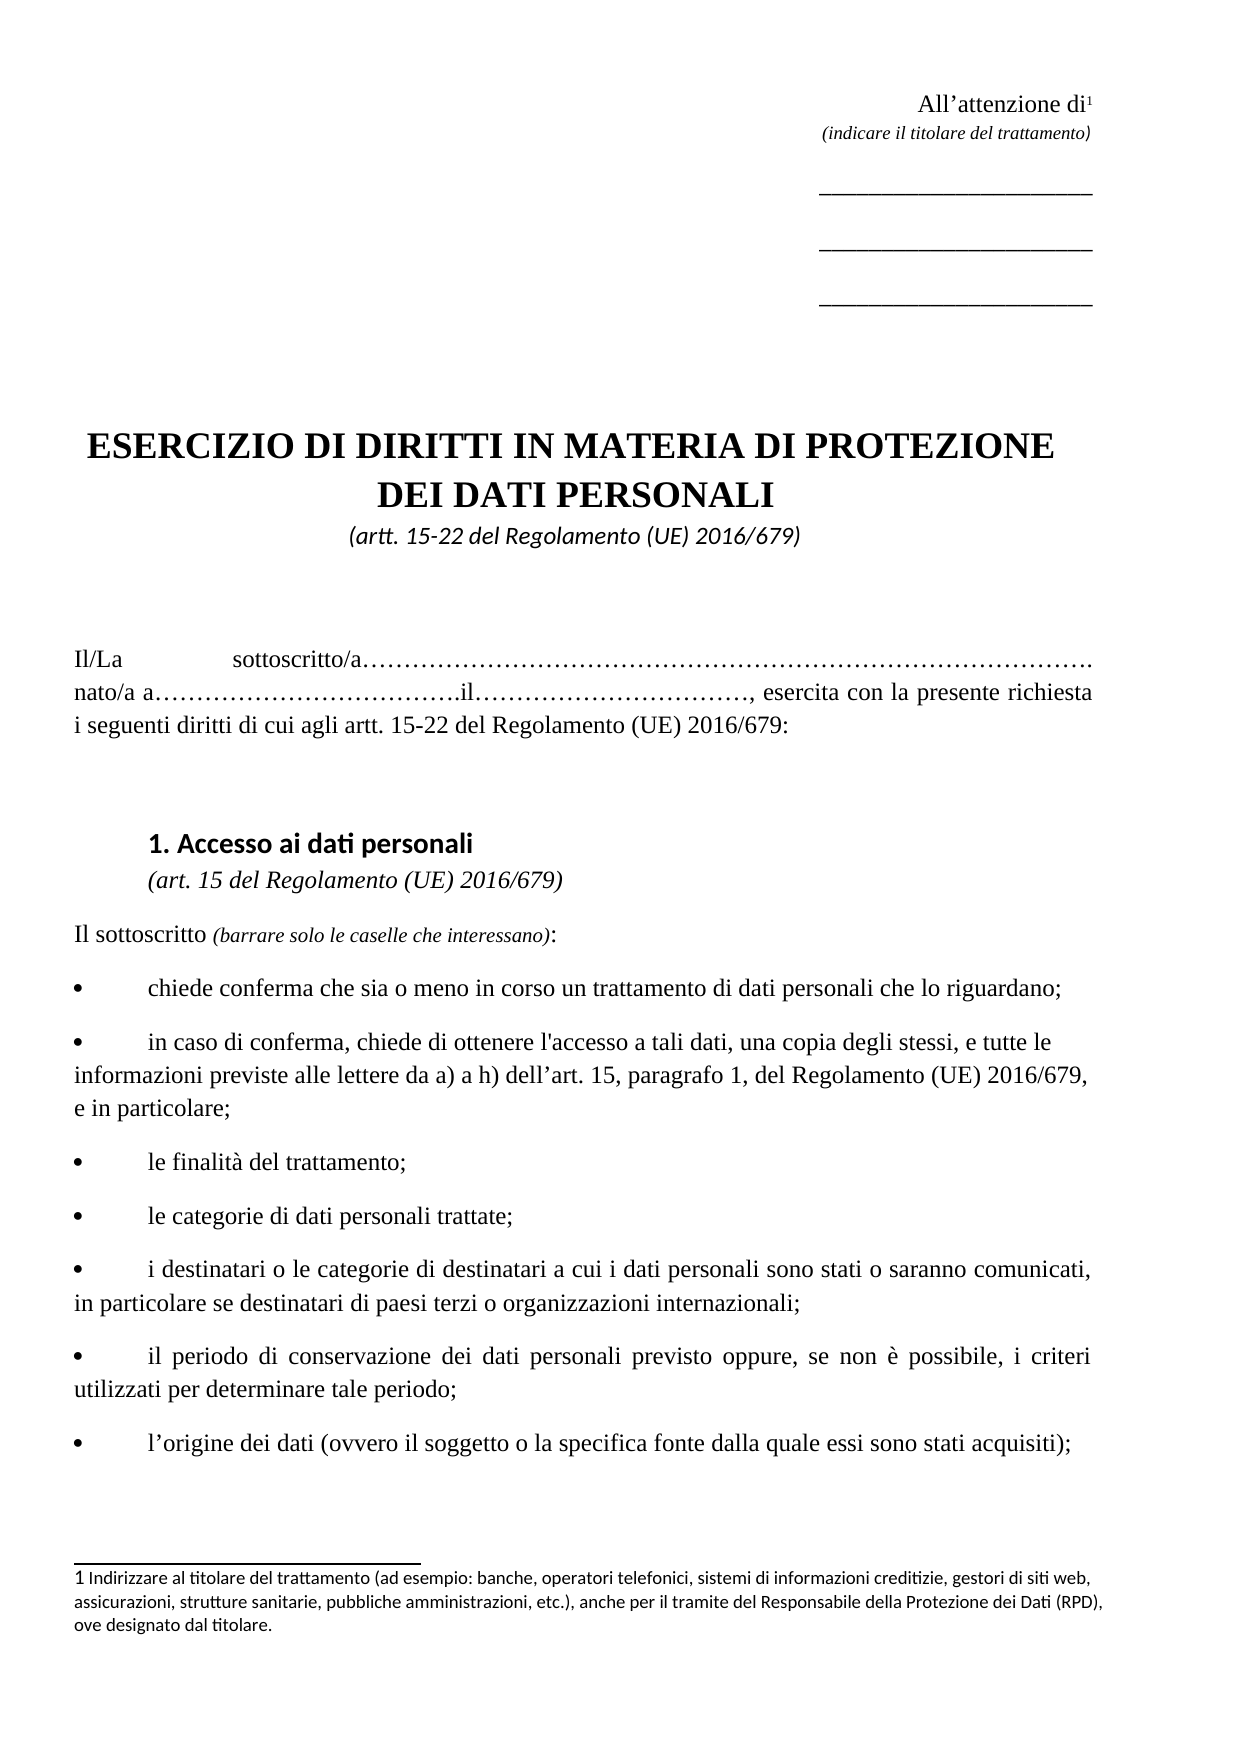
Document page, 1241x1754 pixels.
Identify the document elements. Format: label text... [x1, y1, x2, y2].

text All’attenzione di (indicare il titolare del trattamento) [74, 89, 1093, 144]
text Il/La sottoscritto/a……………………………………………………………………………. nato/a a……………………………….il……………………………, esercita con la presente richiesta i seguenti diritti di cui agli artt. 15-22 del Regolamento (UE) 2016/679: [74, 644, 1093, 739]
text Indirizzare al titolare del trattamento (ad esempio: banche, operatori telefonici, sistemi di informazioni creditizie, gestori di siti web, assicurazioni, strutture sanitarie, pubbliche amministrazioni, etc.), anche per il tramite del Responsabile della Protezione dei Dati (RPD), ove designato dal titolare. [74, 1564, 1122, 1636]
list il periodo di conservazione dei dati personali previsto oppure, se non è possibile, i criteri utilizzati per determinare tale periodo; [74, 1341, 1093, 1403]
list in caso di conferma, chiede di ottenere l'accesso a tali dati, una copia degli stessi, e tutte le informazioni previste alle lettere da a) a h) dell’art. 15, paragrafo 1, del Regolamento (UE) 2016/679, e in particolare; [74, 1027, 1093, 1122]
text ______________________ [74, 224, 1093, 254]
text 1. Accesso ai dati personali (art. 15 del Regolamento (UE) 2016/679) [148, 826, 1093, 894]
list l’origine dei dati (ovvero il soggetto o la specifica fonte dalla quale essi sono stati acquisiti); [74, 1428, 1093, 1457]
list i destinatari o le categorie di destinatari a cui i dati personali sono stati o saranno comunicati, in particolare se destinatari di paesi terzi o organizzazioni internazionali; [74, 1254, 1093, 1316]
text Il sottoscritto (barrare solo le caselle che interessano): [74, 919, 1093, 948]
text ______________________ [74, 280, 1093, 342]
list le finalità del trattamento; [74, 1147, 1093, 1176]
list chiede conferma che sia o meno in corso un trattamento di dati personali che lo riguardano; [74, 973, 1093, 1002]
text ESERCIZIO DI DIRITTI IN MATERIA DI PROTEZIONE DEI DATI PERSONALI (artt. 15-22 del Regolamento (UE) 2016/679) [59, 423, 1093, 551]
list le categorie di dati personali trattate; [74, 1201, 1093, 1229]
text ______________________ [74, 168, 1093, 198]
